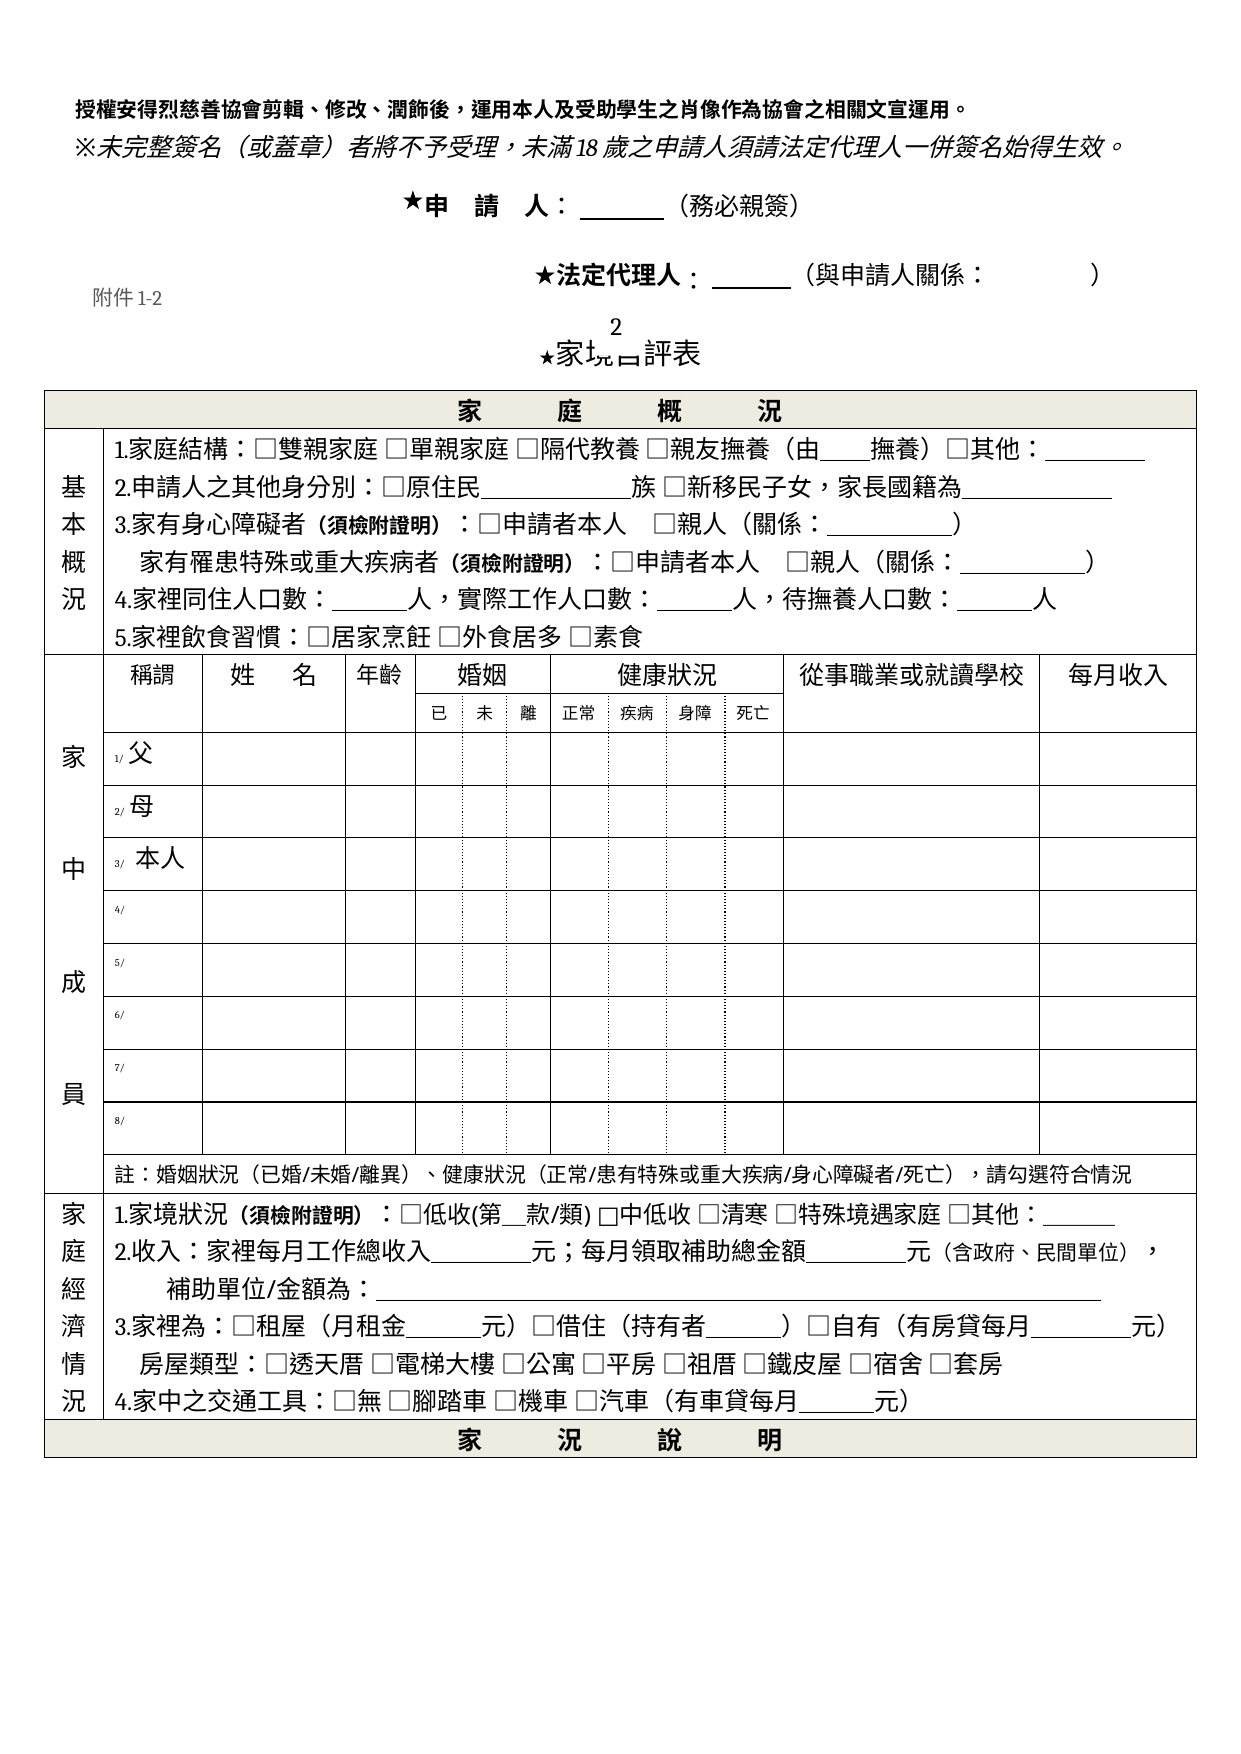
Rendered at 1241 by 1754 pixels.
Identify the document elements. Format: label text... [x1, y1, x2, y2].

text ※未完整簽名（或蓋章）者將不予受理，未滿18歲之申請人須請法定代理人一併簽名始得生效。 [75, 127, 1165, 164]
table_cell [667, 944, 725, 996]
table_cell [506, 944, 550, 996]
text 本人已詳閱申請辦法及詳填申請書內容，申請書內所填報的相關資料正確無誤。本人明白及同意社團法人中華安得烈慈善協會就本人申請補助期間，需索取、使用及儲存本人之相關資料、訪談與影像紀錄，另同意在不違反個資保密前提下，授權安得烈慈善協會剪輯、修改、潤飾後，運用本人及受助學生之肖像作為協會之相關文宣運用。 [75, 89, 1165, 127]
table_cell 疾病 [609, 694, 667, 732]
table_cell [346, 1103, 415, 1154]
table_cell 身障 [667, 694, 725, 732]
table_cell [667, 1050, 725, 1101]
table_cell [346, 733, 415, 784]
table_cell [203, 1050, 345, 1101]
table_cell 家庭 經濟情況 [45, 1194, 103, 1419]
table_cell [346, 1050, 415, 1101]
table_cell 1/ 父 [104, 733, 202, 784]
table_cell [551, 1103, 609, 1154]
table_cell 3/ 本人 [104, 838, 202, 890]
table_cell [416, 838, 462, 890]
table_cell [609, 733, 667, 784]
table_cell 6/ [104, 997, 202, 1048]
table_cell [506, 891, 550, 943]
table_cell [725, 786, 783, 837]
table_cell 2/ 母 [104, 786, 202, 837]
table_cell [416, 997, 462, 1048]
table_cell [462, 891, 506, 943]
table_cell [784, 786, 1039, 837]
table_cell [346, 997, 415, 1048]
table_cell [416, 786, 462, 837]
table_cell [462, 1103, 506, 1154]
table_cell [609, 891, 667, 943]
table_cell [551, 838, 609, 890]
table_cell 姓 名 [203, 655, 345, 732]
table_cell [551, 733, 609, 784]
table_cell 基本概況 [45, 429, 103, 654]
table_cell [551, 786, 609, 837]
table_cell [667, 1103, 725, 1154]
table_cell 已 [416, 694, 462, 732]
table_cell [784, 891, 1039, 943]
table_cell [609, 997, 667, 1048]
table_cell [462, 997, 506, 1048]
table_cell 1.家境狀況（須檢附證明）：□低收(第＿款/類) □中低收 □清寒 □特殊境遇家庭 □其他：＿＿＿ 2.收入：家裡每月工作總收入＿＿＿＿元；每月領取補助總金額＿＿＿＿元（含政府、民間單位）， 補助單位/金額為：＿＿＿＿＿＿＿＿＿＿＿＿＿＿＿＿＿＿＿＿＿＿＿＿＿＿＿＿＿ 3.家裡為：□租屋（月租金＿＿＿元）□借住（持有者＿＿＿）□自有（有房貸每月＿＿＿＿元） 房屋類型：□透天厝 □電梯大樓 □公寓 □平房 □祖厝 □鐵皮屋 □宿舍 □套房 4.家中之交通工具：□無 □腳踏車 □機車 □汽車（有車貸每月＿＿＿元） [104, 1194, 1196, 1419]
table_cell 年齡 [346, 655, 415, 732]
table_cell [725, 733, 783, 784]
table_cell [203, 944, 345, 996]
table_cell [725, 1050, 783, 1101]
table_cell [203, 838, 345, 890]
table_cell [462, 838, 506, 890]
table_cell 每月收入 [1040, 655, 1196, 732]
table_cell 8/ [104, 1103, 202, 1154]
table_cell [203, 997, 345, 1048]
table_cell [784, 944, 1039, 996]
table_cell 正常 [551, 694, 609, 732]
table_cell [462, 733, 506, 784]
table_cell [725, 838, 783, 890]
table_cell [416, 1103, 462, 1154]
table_cell [346, 786, 415, 837]
table_cell 離 [506, 694, 550, 732]
table_cell [416, 1050, 462, 1101]
table_cell 從事職業或就讀學校 [784, 655, 1039, 732]
table_cell [346, 944, 415, 996]
table_cell [667, 838, 725, 890]
table_cell [609, 1103, 667, 1154]
table_cell [784, 997, 1039, 1048]
table_cell [1040, 838, 1196, 890]
table_cell [462, 944, 506, 996]
table_cell [416, 944, 462, 996]
table_cell 家 況 說 明 [45, 1420, 1196, 1457]
table_cell [725, 944, 783, 996]
table_cell [506, 786, 550, 837]
table_cell [203, 1103, 345, 1154]
table_cell [667, 733, 725, 784]
table_cell [609, 1050, 667, 1101]
table_cell [1040, 891, 1196, 943]
table_cell 家 中 成 員 [45, 655, 103, 1193]
table_cell [506, 1103, 550, 1154]
text 法定代理人： （與申請人關係： ） [75, 239, 1115, 314]
table_cell [784, 733, 1039, 784]
table_cell [506, 1050, 550, 1101]
table_cell 稱謂 [104, 655, 202, 732]
table_cell [1040, 786, 1196, 837]
table_cell [609, 786, 667, 837]
table_cell [667, 997, 725, 1048]
table_header 家 庭 概 況 [45, 391, 1196, 428]
table_cell [609, 944, 667, 996]
table_cell [667, 786, 725, 837]
table_cell [1040, 1050, 1196, 1101]
table_cell [551, 997, 609, 1048]
text 家境自評表 [75, 314, 1165, 389]
text 2 [610, 313, 630, 342]
table_cell [551, 891, 609, 943]
table_cell [416, 891, 462, 943]
table_cell [506, 997, 550, 1048]
table_cell [506, 838, 550, 890]
table_cell 1.家庭結構：□雙親家庭 □單親家庭 □隔代教養 □親友撫養（由＿＿撫養）□其他：＿＿＿＿ 2.申請人之其他身分別：□原住民＿＿＿＿＿＿族 □新移民子女，家長國籍為＿＿＿＿＿＿ 3.家有身心障礙者（須檢附證明）：□申請者本人 □親人（關係：＿＿＿＿＿） 家有罹患特殊或重大疾病者（須檢附證明）：□申請者本人 □親人（關係：＿＿＿＿＿） 4.家裡同住人口數：＿＿＿人，實際工作人口數：＿＿＿人，待撫養人口數：＿＿＿人 5.家裡飲食習慣：□居家烹飪 □外食居多 □素食 [104, 429, 1196, 654]
table_cell [784, 1103, 1039, 1154]
table_cell [203, 786, 345, 837]
table_cell [784, 1050, 1039, 1101]
table_cell [725, 891, 783, 943]
table_cell [1040, 944, 1196, 996]
table_cell [551, 944, 609, 996]
table_cell [416, 733, 462, 784]
table_cell 7/ [104, 1050, 202, 1101]
table_cell [346, 838, 415, 890]
table_cell 註：婚姻狀況（已婚/未婚/離異）、健康狀況（正常/患有特殊或重大疾病/身心障礙者/死亡），請勾選符合情況 [104, 1155, 1196, 1193]
text 申 請 人： （務必親簽） [75, 164, 965, 239]
table_cell [203, 733, 345, 784]
table_cell [725, 997, 783, 1048]
table_cell 婚姻 [416, 655, 550, 693]
table_cell [609, 838, 667, 890]
table_cell [725, 1103, 783, 1154]
table_cell 未 [462, 694, 506, 732]
table_cell [667, 891, 725, 943]
table_cell [506, 733, 550, 784]
text 附件1-2 [92, 281, 172, 311]
table_cell [784, 838, 1039, 890]
table_cell [203, 891, 345, 943]
table_cell 4/ [104, 891, 202, 943]
table_cell [462, 786, 506, 837]
table_cell [1040, 1103, 1196, 1154]
table_cell [462, 1050, 506, 1101]
table_cell [551, 1050, 609, 1101]
table_cell 健康狀況 [551, 655, 783, 693]
table_cell 死亡 [725, 694, 783, 732]
table_cell 5/ [104, 944, 202, 996]
table_cell [1040, 733, 1196, 784]
table_cell [346, 891, 415, 943]
table_cell [1040, 997, 1196, 1048]
